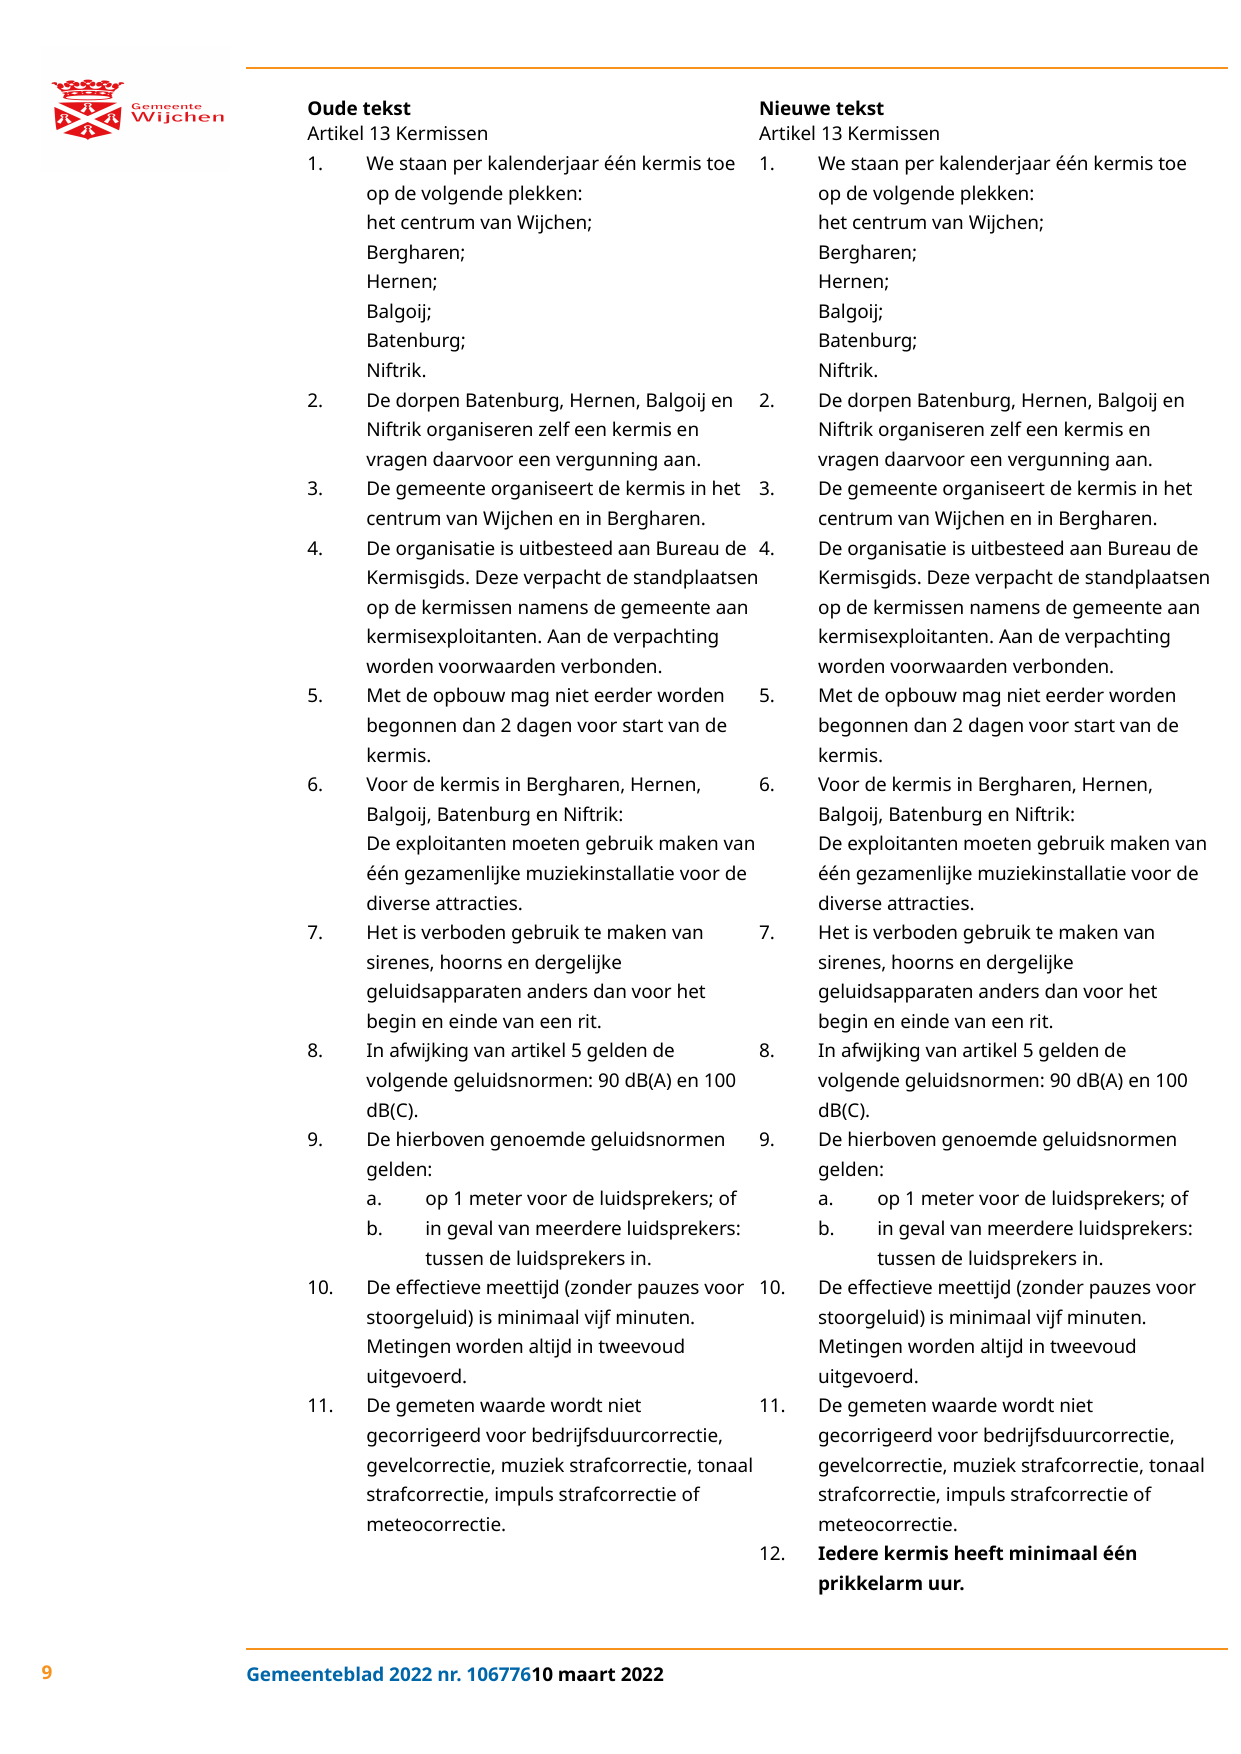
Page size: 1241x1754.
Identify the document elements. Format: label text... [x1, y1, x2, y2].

table_header Nieuwe tekst [759, 95, 1211, 121]
table_cell Artikel 13 Kermissen We staan per kalenderjaar één kermis toe op de volgende plekken: het centrum van Wijchen; Bergharen; Hernen; Balgoij; Batenburg; Niftrik. De dorpen Batenburg, Hernen, Balgoij en Niftrik organiseren zelf een kermis en vragen daarvoor een vergunning aan. De gemeente organiseert de kermis in het centrum van Wijchen en in Bergharen. De organisatie is uitbesteed aan Bureau de Kermisgids. Deze verpacht de standplaatsen op de kermissen namens de gemeente aan kermisexploitanten. Aan de verpachting worden voorwaarden verbonden. Met de opbouw mag niet eerder worden begonnen dan 2 dagen voor start van de kermis. Voor de kermis in Bergharen, Hernen, Balgoij, Batenburg en Niftrik: De exploitanten moeten gebruik maken van één gezamenlijke muziekinstallatie voor de diverse attracties. Het is verboden gebruik te maken van sirenes, hoorns en dergelijke geluidsapparaten anders dan voor het begin en einde van een rit. In afwijking van artikel 5 gelden de volgende geluidsnormen: 90 dB(A) en 100 dB(C). De hierboven genoemde geluidsnormen gelden: op 1 meter voor de luidsprekers; of in geval van meerdere luidsprekers: tussen de luidsprekers in. De effectieve meettijd (zonder pauzes voor stoorgeluid) is minimaal vijf minuten. Metingen worden altijd in tweevoud uitgevoerd. De gemeten waarde wordt niet gecorrigeerd voor bedrijfsduurcorrectie, gevelcorrectie, muziek strafcorrectie, tonaal strafcorrectie, impuls strafcorrectie of meteocorrectie. [307, 121, 759, 1596]
table_header Oude tekst [307, 95, 759, 121]
table_cell Artikel 13 Kermissen We staan per kalenderjaar één kermis toe op de volgende plekken: het centrum van Wijchen; Bergharen; Hernen; Balgoij; Batenburg; Niftrik. De dorpen Batenburg, Hernen, Balgoij en Niftrik organiseren zelf een kermis en vragen daarvoor een vergunning aan. De gemeente organiseert de kermis in het centrum van Wijchen en in Bergharen. De organisatie is uitbesteed aan Bureau de Kermisgids. Deze verpacht de standplaatsen op de kermissen namens de gemeente aan kermisexploitanten. Aan de verpachting worden voorwaarden verbonden. Met de opbouw mag niet eerder worden begonnen dan 2 dagen voor start van de kermis. Voor de kermis in Bergharen, Hernen, Balgoij, Batenburg en Niftrik: De exploitanten moeten gebruik maken van één gezamenlijke muziekinstallatie voor de diverse attracties. Het is verboden gebruik te maken van sirenes, hoorns en dergelijke geluidsapparaten anders dan voor het begin en einde van een rit. In afwijking van artikel 5 gelden de volgende geluidsnormen: 90 dB(A) en 100 dB(C). De hierboven genoemde geluidsnormen gelden: op 1 meter voor de luidsprekers; of in geval van meerdere luidsprekers: tussen de luidsprekers in. De effectieve meettijd (zonder pauzes voor stoorgeluid) is minimaal vijf minuten. Metingen worden altijd in tweevoud uitgevoerd. De gemeten waarde wordt niet gecorrigeerd voor bedrijfsduurcorrectie, gevelcorrectie, muziek strafcorrectie, tonaal strafcorrectie, impuls strafcorrectie of meteocorrectie. Iedere kermis heeft minimaal één prikkelarm uur. [759, 121, 1211, 1596]
picture [41, 47, 231, 172]
